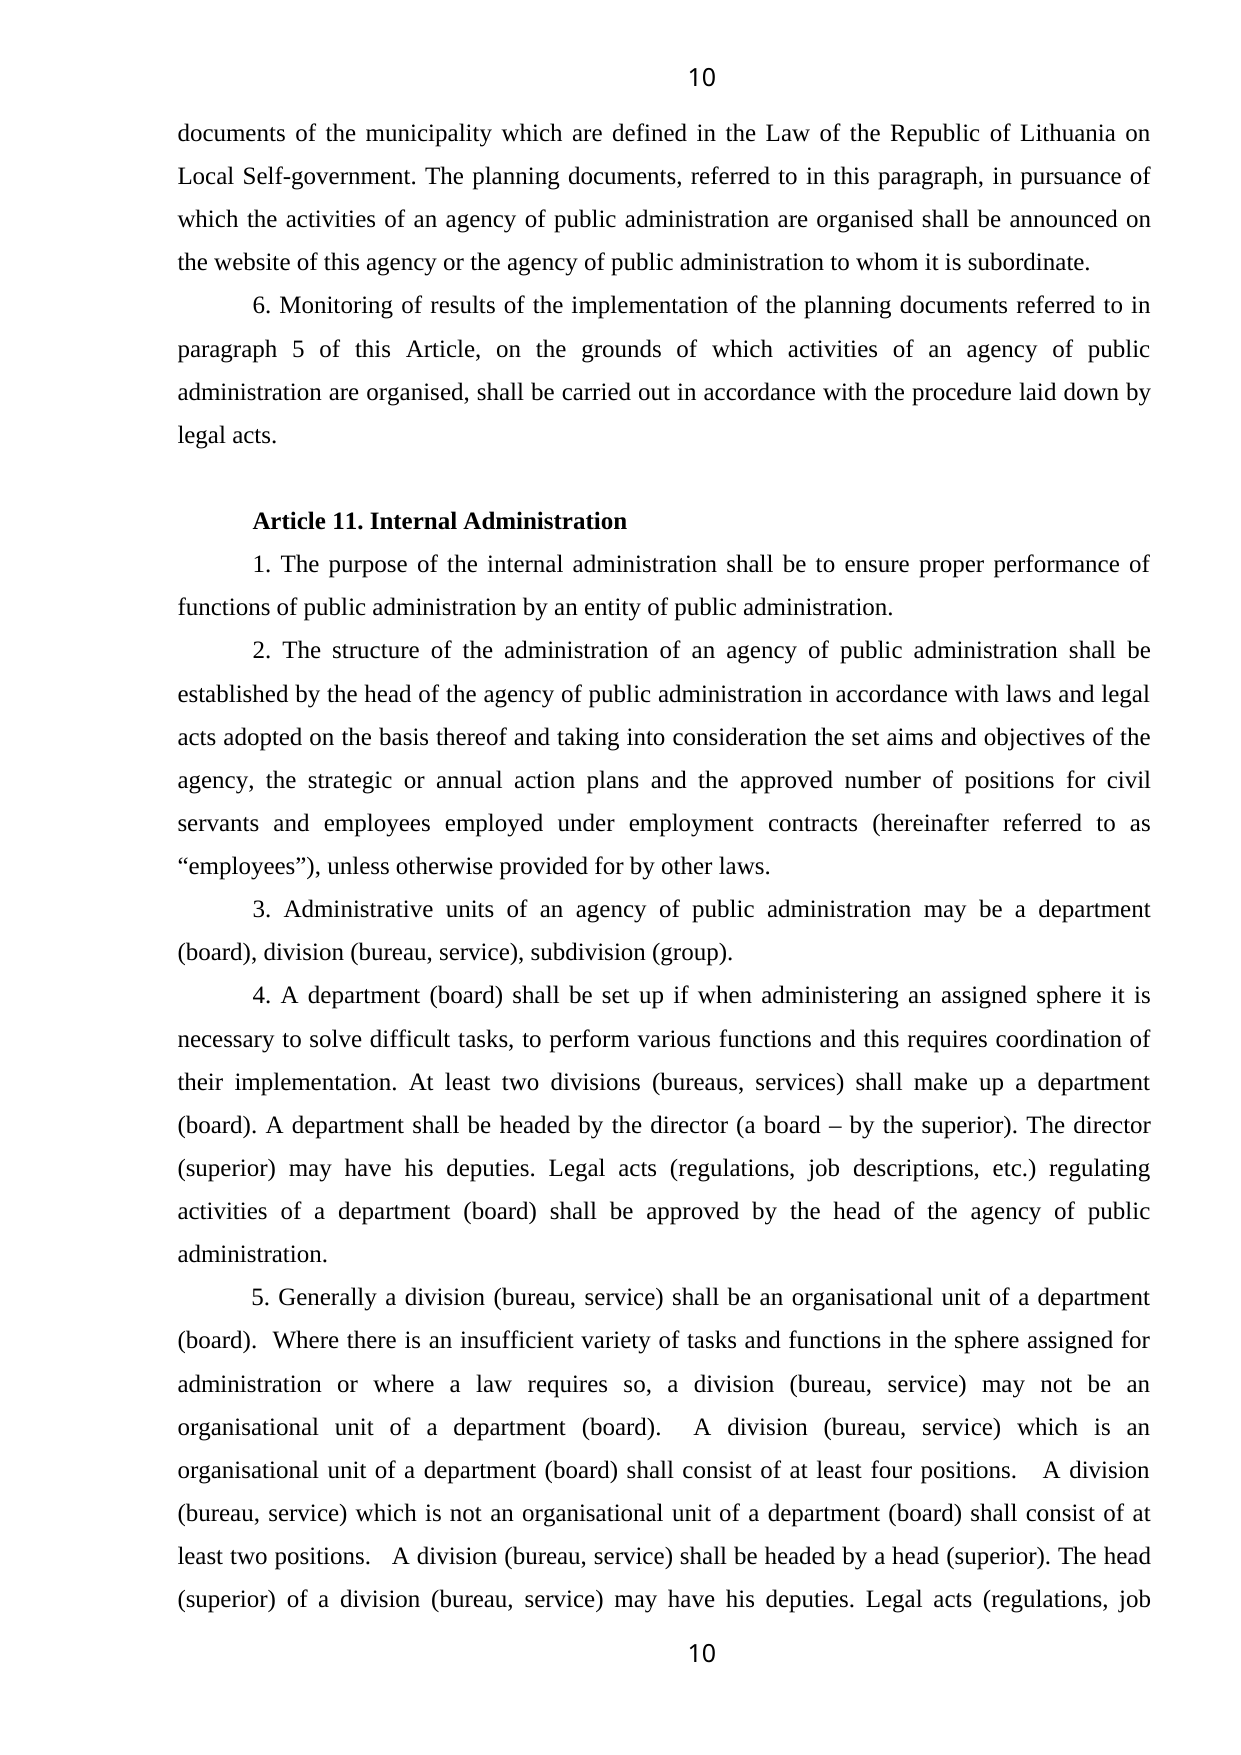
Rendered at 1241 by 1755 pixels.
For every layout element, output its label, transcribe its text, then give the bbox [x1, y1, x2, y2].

text 6. Monitoring of results of the implementation of the planning documents referred to in paragraph 5 of this Article, on the grounds of which activities of an agency of public administration are organised, shall be carried out in accordance with the procedure laid down by legal acts. [177, 291, 1152, 449]
text 1. The purpose of the internal administration shall be to ensure proper performance of functions of public administration by an entity of public administration. [177, 549, 1152, 621]
text Article 11. Internal Administration [177, 506, 1152, 535]
text 5. Generally a division (bureau, service) shall be an organisational unit of a department (board). Where there is an insufficient variety of tasks and functions in the sphere assigned for administration or where a law requires so, a division (bureau, service) may not be an organisational unit of a department (board). A division (bureau, service) which is an organisational unit of a department (board) shall consist of at least four positions. A division (bureau, service) which is not an organisational unit of a department (board) shall consist of at least two positions. A division (bureau, service) shall be headed by a head (superior). The head (superior) of a division (bureau, service) may have his deputies. Legal acts (regulations, job [177, 1282, 1152, 1613]
text documents of the municipality which are defined in the Law of the Republic of Lithuania on Local Self-government. The planning documents, referred to in this paragraph, in pursuance of which the activities of an agency of public administration are organised shall be announced on the website of this agency or the agency of public administration to whom it is subordinate. [177, 118, 1152, 276]
text 3. Administrative units of an agency of public administration may be a department (board), division (bureau, service), subdivision (group). [177, 894, 1152, 966]
text 4. A department (board) shall be set up if when administering an assigned sphere it is necessary to solve difficult tasks, to perform various functions and this requires coordination of their implementation. At least two divisions (bureaus, services) shall make up a department (board). A department shall be headed by the director (a board – by the superior). The director (superior) may have his deputies. Legal acts (regulations, job descriptions, etc.) regulating activities of a department (board) shall be approved by the head of the agency of public administration. [177, 981, 1152, 1268]
text 2. The structure of the administration of an agency of public administration shall be established by the head of the agency of public administration in accordance with laws and legal acts adopted on the basis thereof and taking into consideration the set aims and objectives of the agency, the strategic or annual action plans and the approved number of positions for civil servants and employees employed under employment contracts (hereinafter referred to as “employees”), unless otherwise provided for by other laws. [177, 636, 1152, 880]
